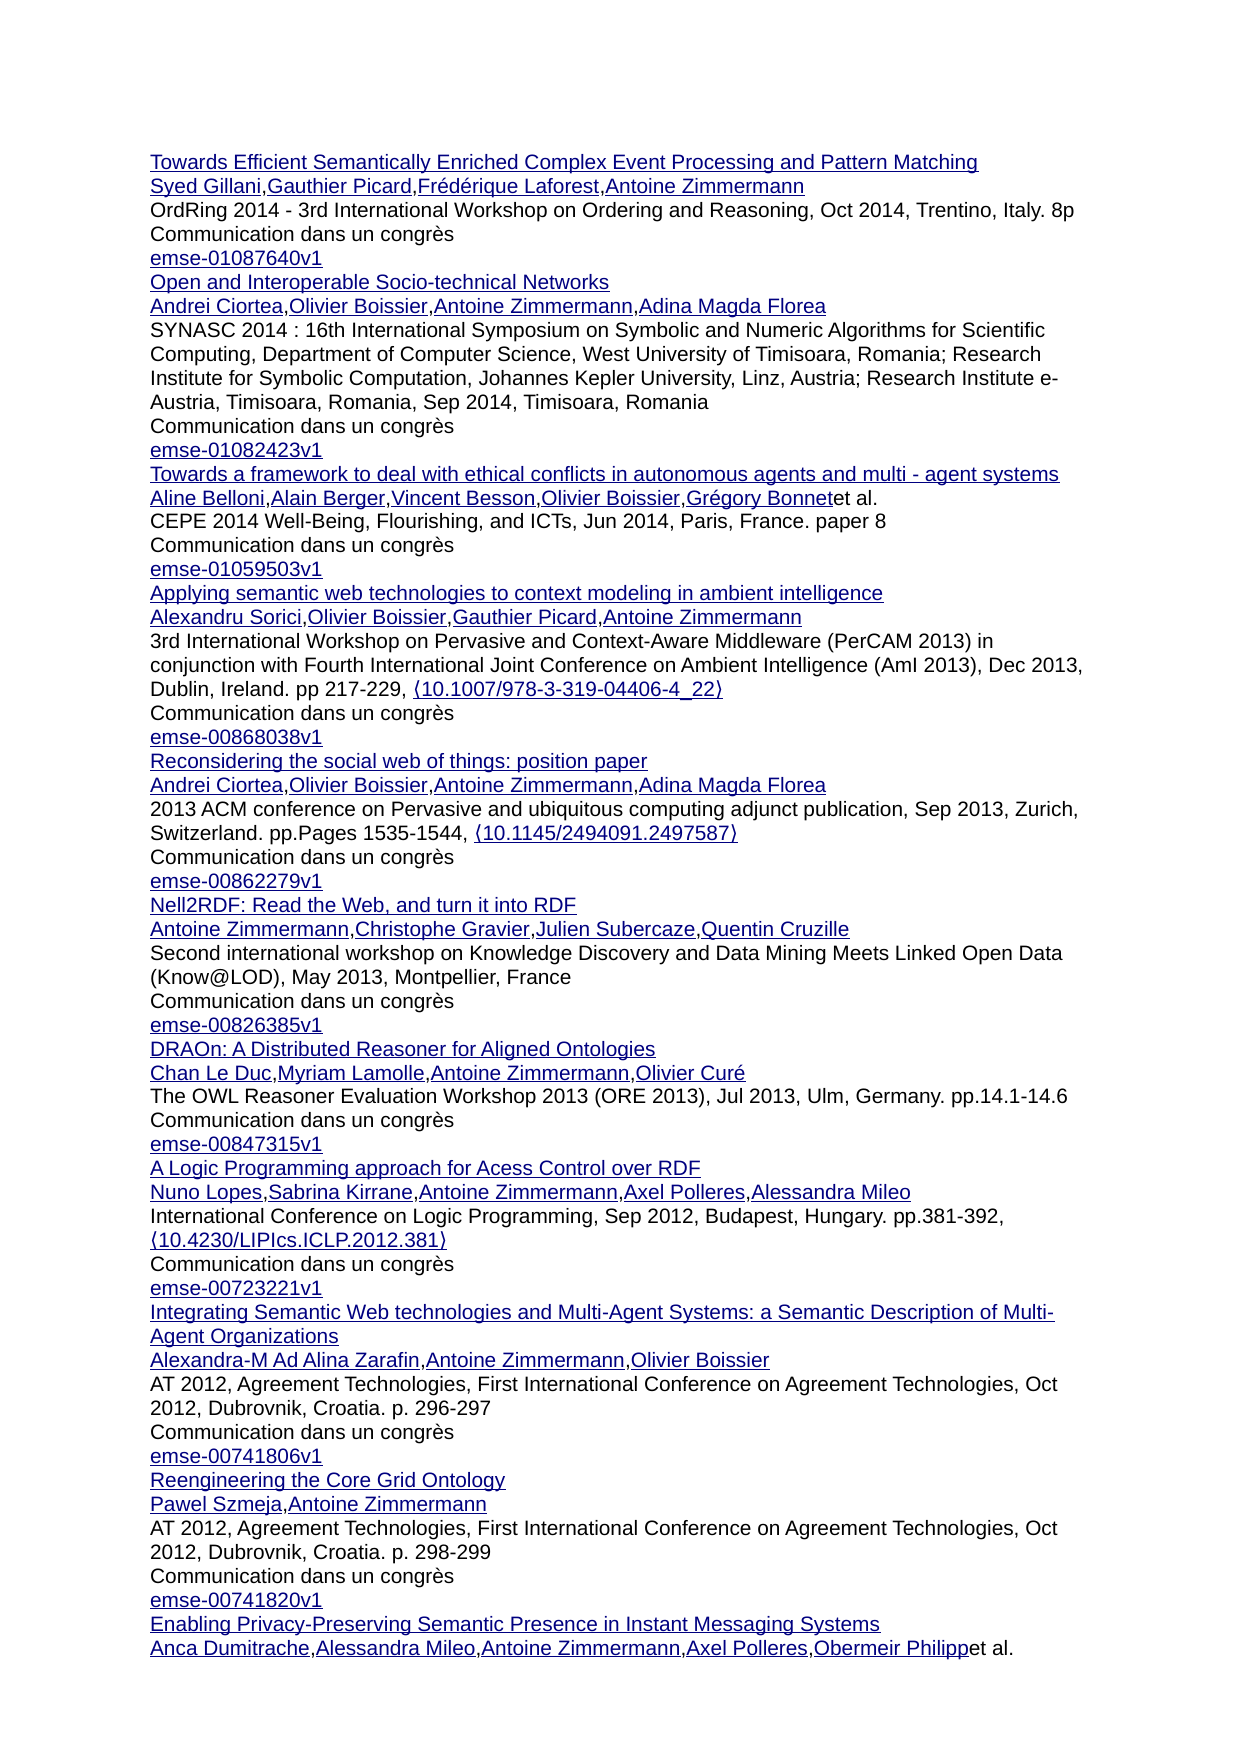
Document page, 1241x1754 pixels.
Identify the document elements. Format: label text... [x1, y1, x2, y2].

table_cell Reengineering the Core Grid Ontology Pawel Szmeja,Antoine Zimmermann AT 2012, Agreement Technologies, First International Conference on Agreement Technologies, Oct 2012, Dubrovnik, Croatia. p. 298-299 Communication dans un congrès emse-00741820v1 [150, 1468, 1090, 1611]
table_cell DRAOn: A Distributed Reasoner for Aligned Ontologies Chan Le Duc,Myriam Lamolle,Antoine Zimmermann,Olivier Curé The OWL Reasoner Evaluation Workshop 2013 (ORE 2013), Jul 2013, Ulm, Germany. pp.14.1-14.6 Communication dans un congrès emse-00847315v1 [150, 1036, 1090, 1156]
table_cell Nell2RDF: Read the Web, and turn it into RDF Antoine Zimmermann,Christophe Gravier,Julien Subercaze,Quentin Cruzille Second international workshop on Knowledge Discovery and Data Mining Meets Linked Open Data (Know@LOD), May 2013, Montpellier, France Communication dans un congrès emse-00826385v1 [150, 893, 1090, 1036]
table_cell Open and Interoperable Socio-technical Networks Andrei Ciortea,Olivier Boissier,Antoine Zimmermann,Adina Magda Florea SYNASC 2014 : 16th International Symposium on Symbolic and Numeric Algorithms for Scientific Computing, Department of Computer Science, West University of Timisoara, Romania; Research Institute for Symbolic Computation, Johannes Kepler University, Linz, Austria; Research Institute e-Austria, Timisoara, Romania, Sep 2014, Timisoara, Romania Communication dans un congrès emse-01082423v1 [150, 270, 1090, 461]
table_cell Applying semantic web technologies to context modeling in ambient intelligence Alexandru Sorici,Olivier Boissier,Gauthier Picard,Antoine Zimmermann 3rd International Workshop on Pervasive and Context-Aware Middleware (PerCAM 2013) in conjunction with Fourth International Joint Conference on Ambient Intelligence (AmI 2013), Dec 2013, Dublin, Ireland. pp 217-229, ⟨10.1007/978-3-319-04406-4_22⟩ Communication dans un congrès emse-00868038v1 [150, 581, 1090, 749]
table_cell Enabling Privacy-Preserving Semantic Presence in Instant Messaging Systems Anca Dumitrache,Alessandra Mileo,Antoine Zimmermann,Axel Polleres,Obermeir Philippet al. [150, 1611, 1090, 1659]
table_cell A Logic Programming approach for Acess Control over RDF Nuno Lopes,Sabrina Kirrane,Antoine Zimmermann,Axel Polleres,Alessandra Mileo International Conference on Logic Programming, Sep 2012, Budapest, Hungary. pp.381-392, ⟨10.4230/LIPIcs.ICLP.2012.381⟩ Communication dans un congrès emse-00723221v1 [150, 1156, 1090, 1300]
table_cell Integrating Semantic Web technologies and Multi-Agent Systems: a Semantic Description of Multi-Agent Organizations Alexandra-M Ad Alina Zarafin,Antoine Zimmermann,Olivier Boissier AT 2012, Agreement Technologies, First International Conference on Agreement Technologies, Oct 2012, Dubrovnik, Croatia. p. 296-297 Communication dans un congrès emse-00741806v1 [150, 1300, 1090, 1468]
table_cell Towards a framework to deal with ethical conflicts in autonomous agents and multi - agent systems Aline Belloni,Alain Berger,Vincent Besson,Olivier Boissier,Grégory Bonnetet al. CEPE 2014 Well-Being, Flourishing, and ICTs, Jun 2014, Paris, France. paper 8 Communication dans un congrès emse-01059503v1 [150, 461, 1090, 581]
table_cell Towards Efficient Semantically Enriched Complex Event Processing and Pattern Matching Syed Gillani,Gauthier Picard,Frédérique Laforest,Antoine Zimmermann OrdRing 2014 - 3rd International Workshop on Ordering and Reasoning, Oct 2014, Trentino, Italy. 8p Communication dans un congrès emse-01087640v1 [150, 150, 1090, 270]
table_cell Reconsidering the social web of things: position paper Andrei Ciortea,Olivier Boissier,Antoine Zimmermann,Adina Magda Florea 2013 ACM conference on Pervasive and ubiquitous computing adjunct publication, Sep 2013, Zurich, Switzerland. pp.Pages 1535-1544, ⟨10.1145/2494091.2497587⟩ Communication dans un congrès emse-00862279v1 [150, 749, 1090, 893]
